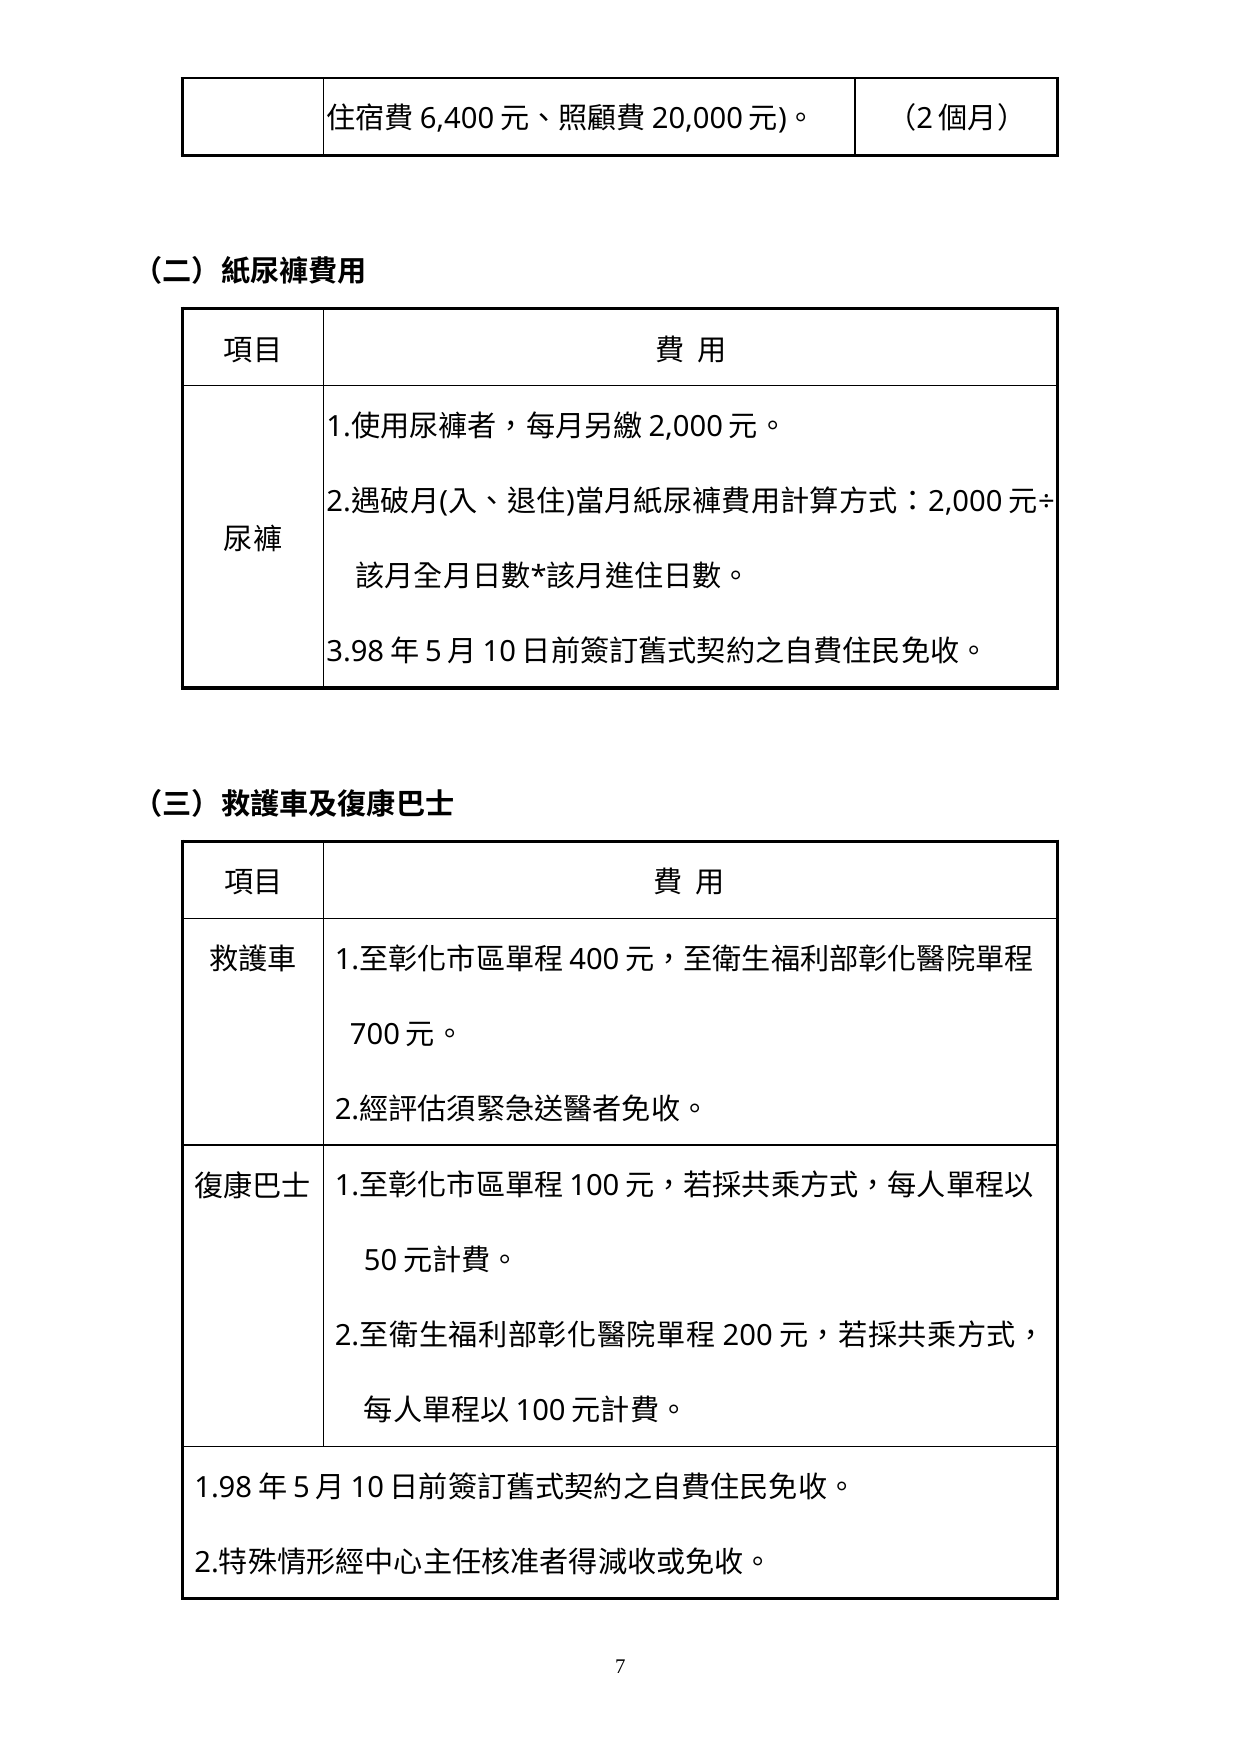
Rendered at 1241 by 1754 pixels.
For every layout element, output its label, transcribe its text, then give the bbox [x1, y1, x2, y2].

table_cell 1.98年5月10日前簽訂舊式契約之自費住民免收。 2.特殊情形經中心主任核准者得減收或免收。 [184, 1447, 1056, 1597]
table_cell 1.至彰化市區單程400元，至衛生福利部彰化醫院單程 700元。 2.經評估須緊急送醫者免收。 [324, 919, 1056, 1144]
table_cell 住宿費6,400元、照顧費20,000元)。 [324, 79, 854, 153]
table_cell （2個月） [856, 79, 1056, 153]
table_cell 1.使用尿褲者，每月另繳2,000元。 2.遇破月(入、退住)當月紙尿褲費用計算方式：2,000元÷該月全月日數*該月進住日數。 3.98年5月10日前簽訂舊式契約之自費住民免收。 [324, 386, 1056, 686]
text （二）紙尿褲費用 [118, 232, 1122, 307]
table_header 項目 [184, 310, 323, 385]
table_header 費 用 [324, 843, 1056, 918]
table_cell [184, 79, 323, 153]
table_cell 尿褲 [184, 386, 323, 686]
table_cell 救護車 [184, 919, 323, 1144]
table_cell 1.至彰化市區單程100元，若採共乘方式，每人單程以 50元計費。 2.至衛生福利部彰化醫院單程200元，若採共乘方式，每人單程以100元計費。 [324, 1146, 1056, 1446]
table_header 費 用 [324, 310, 1056, 385]
text （三）救護車及復康巴士 [118, 764, 1122, 839]
table_cell 復康巴士 [184, 1146, 323, 1446]
table_header 項目 [184, 843, 323, 918]
